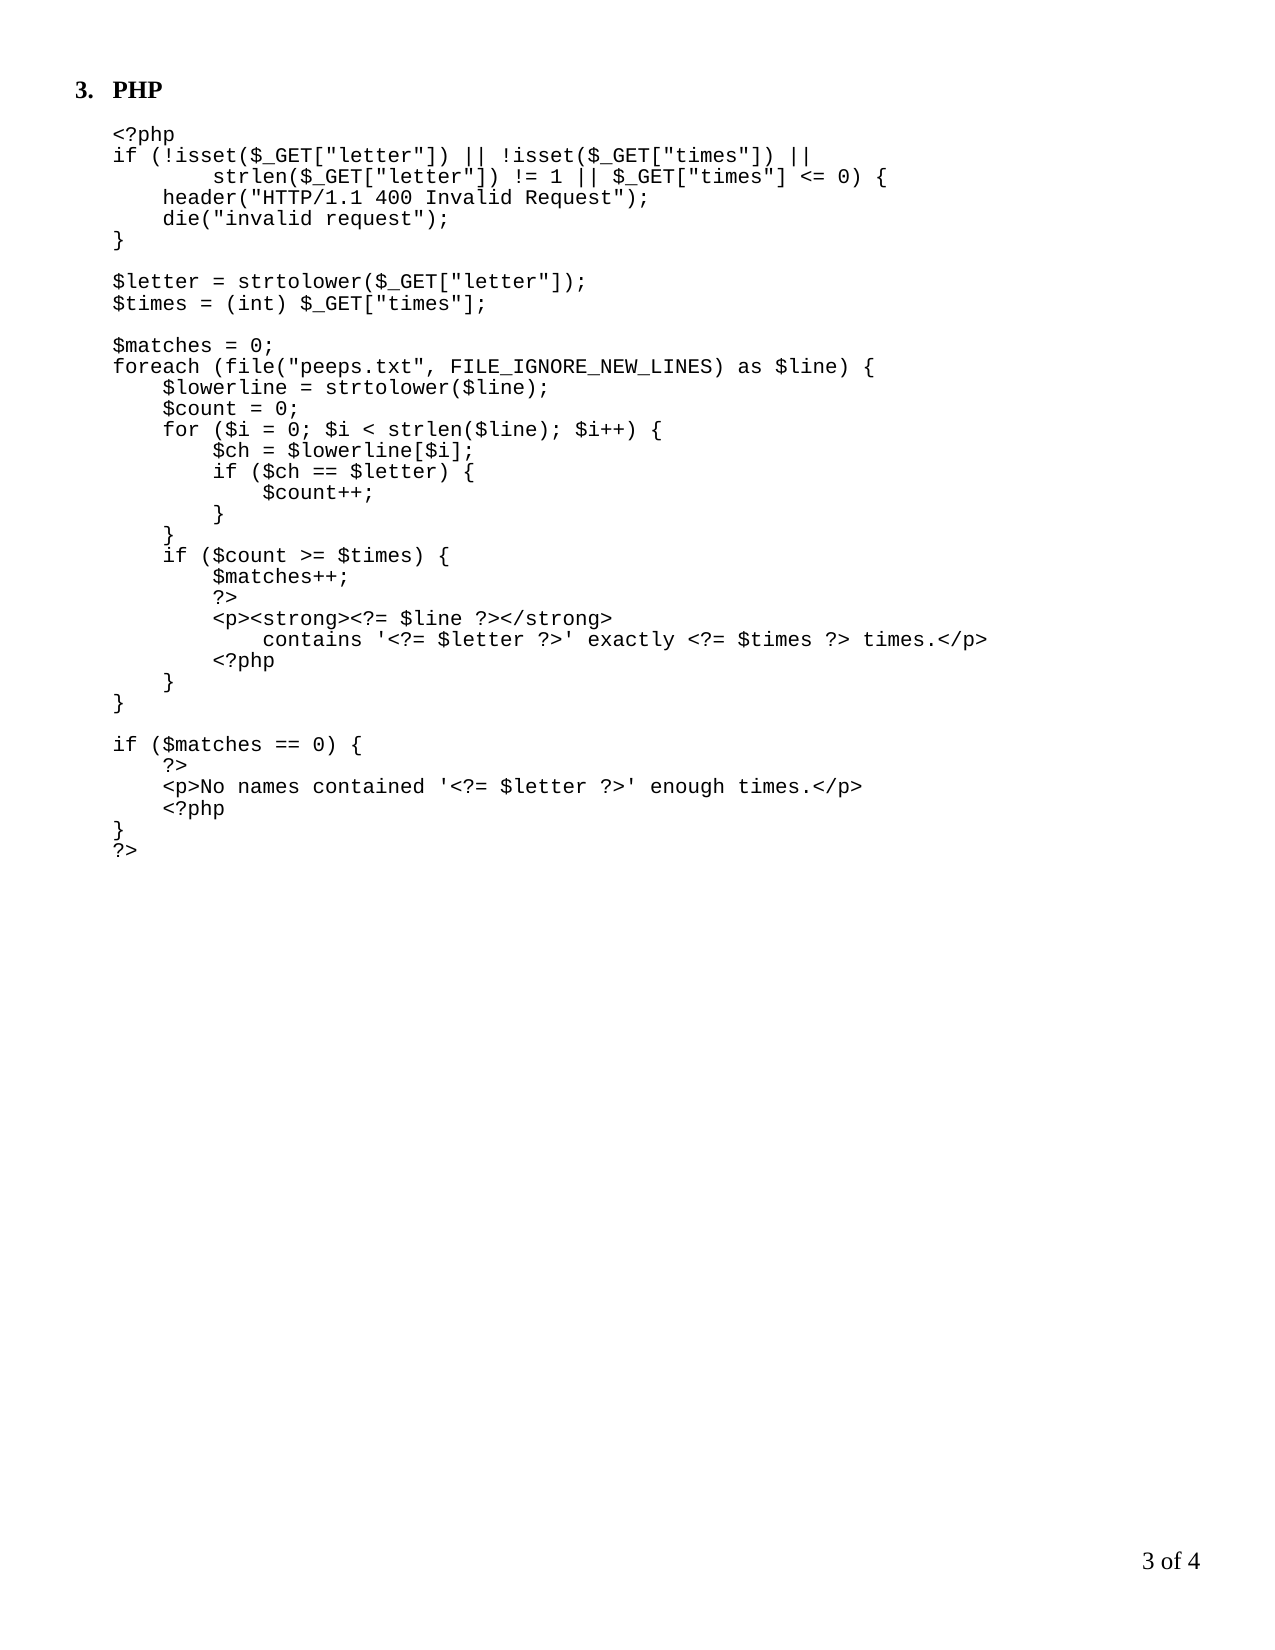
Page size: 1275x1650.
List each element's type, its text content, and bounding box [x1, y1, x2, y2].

text if (!isset($_GET["letter"]) || !isset($_GET["times"]) || [112, 146, 1200, 167]
text <p>No names contained '<?= $letter ?>' enough times.</p> [112, 777, 1200, 798]
text } [112, 819, 1200, 840]
text $ch = $lowerline[$i]; [112, 440, 1200, 461]
text 3. PHP [75, 75, 1200, 104]
text if ($matches == 0) { [112, 735, 1200, 756]
text <p><strong><?= $line ?></strong> [112, 609, 1200, 630]
text contains '<?= $letter ?>' exactly <?= $times ?> times.</p> [112, 630, 1200, 651]
text } [112, 524, 1200, 546]
text <?php [112, 651, 1200, 672]
text } [112, 693, 1200, 714]
text } [112, 672, 1200, 693]
text foreach (file("peeps.txt", FILE_IGNORE_NEW_LINES) as $line) { [112, 356, 1200, 377]
text $matches++; [112, 567, 1200, 588]
text <?php [112, 125, 1200, 146]
text ?> [112, 588, 1200, 609]
text ?> [112, 840, 1200, 861]
text $count = 0; [112, 398, 1200, 419]
text $count++; [112, 482, 1200, 503]
text <?php [112, 798, 1200, 819]
text $lowerline = strtolower($line); [112, 377, 1200, 398]
text die("invalid request"); [112, 209, 1200, 230]
text } [112, 230, 1200, 251]
text $matches = 0; [112, 335, 1200, 356]
text $times = (int) $_GET["times"]; [112, 293, 1200, 314]
text for ($i = 0; $i < strlen($line); $i++) { [112, 419, 1200, 440]
text strlen($_GET["letter"]) != 1 || $_GET["times"] <= 0) { [112, 167, 1200, 188]
text ?> [112, 756, 1200, 777]
text if ($ch == $letter) { [112, 461, 1200, 482]
text $letter = strtolower($_GET["letter"]); [112, 272, 1200, 293]
text header("HTTP/1.1 400 Invalid Request"); [112, 188, 1200, 209]
text } [112, 503, 1200, 524]
text if ($count >= $times) { [112, 546, 1200, 567]
